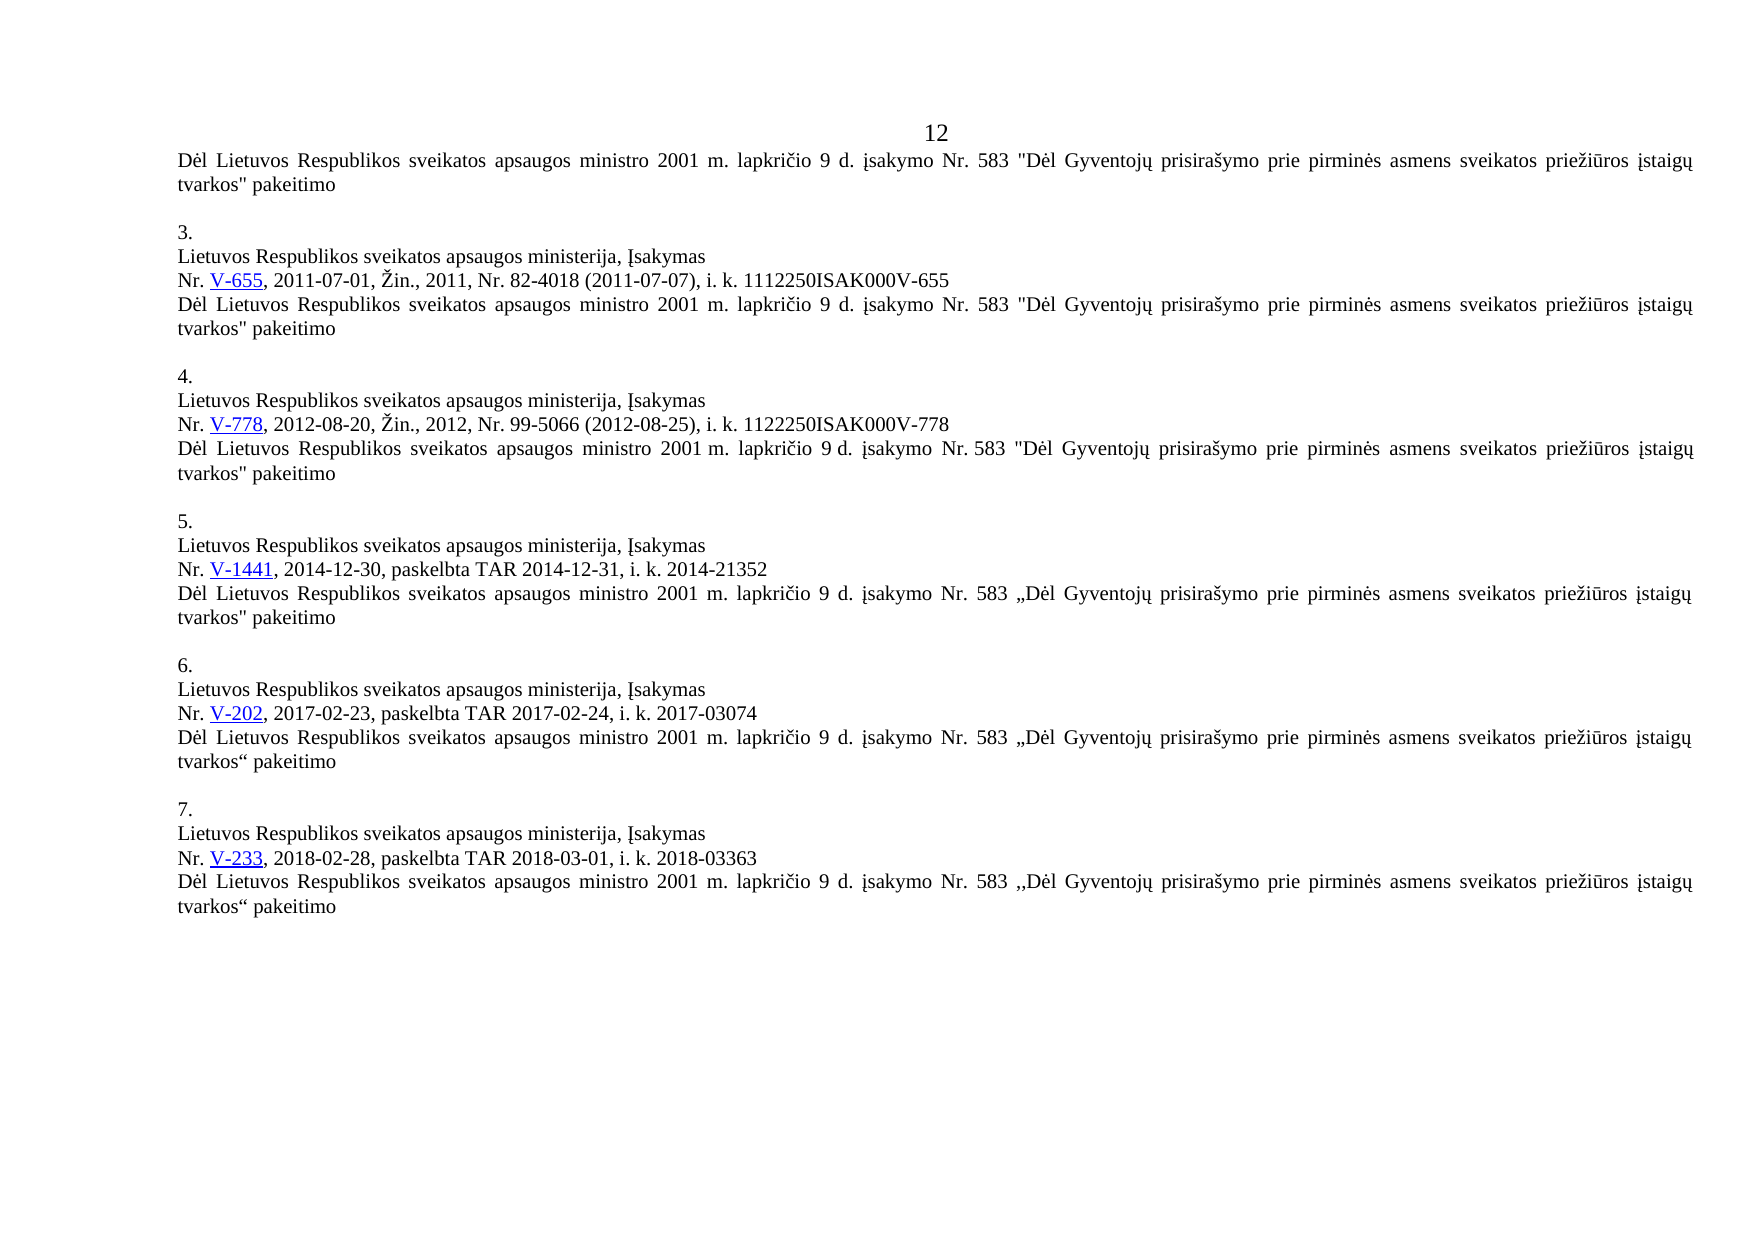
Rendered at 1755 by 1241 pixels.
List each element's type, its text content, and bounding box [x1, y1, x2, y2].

text 6. [177, 653, 1695, 677]
text Nr. V-655, 2011-07-01, Žin., 2011, Nr. 82-4018 (2011-07-07), i. k. 1112250ISAK000V-655 [177, 268, 1695, 292]
text Lietuvos Respublikos sveikatos apsaugos ministerija, Įsakymas [177, 388, 1695, 412]
text Lietuvos Respublikos sveikatos apsaugos ministerija, Įsakymas [177, 533, 1695, 557]
text 3. [177, 220, 1695, 244]
text Nr. V-233, 2018-02-28, paskelbta TAR 2018-03-01, i. k. 2018-03363 [177, 845, 1695, 869]
text Lietuvos Respublikos sveikatos apsaugos ministerija, Įsakymas [177, 821, 1695, 845]
text Nr. V-1441, 2014-12-30, paskelbta TAR 2014-12-31, i. k. 2014-21352 [177, 557, 1695, 581]
text Dėl Lietuvos Respublikos sveikatos apsaugos ministro 2001 m. lapkričio 9 d. įsakymo Nr. 583 "Dėl Gyventojų prisirašymo prie pirminės asmens sveikatos priežiūros įstaigų tvarkos" pakeitimo [177, 148, 1695, 196]
text 7. [177, 797, 1695, 821]
text Lietuvos Respublikos sveikatos apsaugos ministerija, Įsakymas [177, 677, 1695, 701]
text Lietuvos Respublikos sveikatos apsaugos ministerija, Įsakymas [177, 244, 1695, 268]
text Dėl Lietuvos Respublikos sveikatos apsaugos ministro 2001 m. lapkričio 9 d. įsakymo Nr. 583 "Dėl Gyventojų prisirašymo prie pirminės asmens sveikatos priežiūros įstaigų tvarkos" pakeitimo [177, 436, 1695, 484]
text Dėl Lietuvos Respublikos sveikatos apsaugos ministro 2001 m. lapkričio 9 d. įsakymo Nr. 583 "Dėl Gyventojų prisirašymo prie pirminės asmens sveikatos priežiūros įstaigų tvarkos" pakeitimo [177, 292, 1695, 340]
text Dėl Lietuvos Respublikos sveikatos apsaugos ministro 2001 m. lapkričio 9 d. įsakymo Nr. 583 „Dėl Gyventojų prisirašymo prie pirminės asmens sveikatos priežiūros įstaigų tvarkos" pakeitimo [177, 581, 1695, 629]
text Dėl Lietuvos Respublikos sveikatos apsaugos ministro 2001 m. lapkričio 9 d. įsakymo Nr. 583 „Dėl Gyventojų prisirašymo prie pirminės asmens sveikatos priežiūros įstaigų tvarkos“ pakeitimo [177, 725, 1695, 773]
text Dėl Lietuvos Respublikos sveikatos apsaugos ministro 2001 m. lapkričio 9 d. įsakymo Nr. 583 ,,Dėl Gyventojų prisirašymo prie pirminės asmens sveikatos priežiūros įstaigų tvarkos“ pakeitimo [177, 869, 1695, 918]
text 5. [177, 508, 1695, 533]
text 4. [177, 364, 1695, 388]
text Nr. V-202, 2017-02-23, paskelbta TAR 2017-02-24, i. k. 2017-03074 [177, 701, 1695, 725]
text Nr. V-778, 2012-08-20, Žin., 2012, Nr. 99-5066 (2012-08-25), i. k. 1122250ISAK000V-778 [177, 412, 1695, 436]
